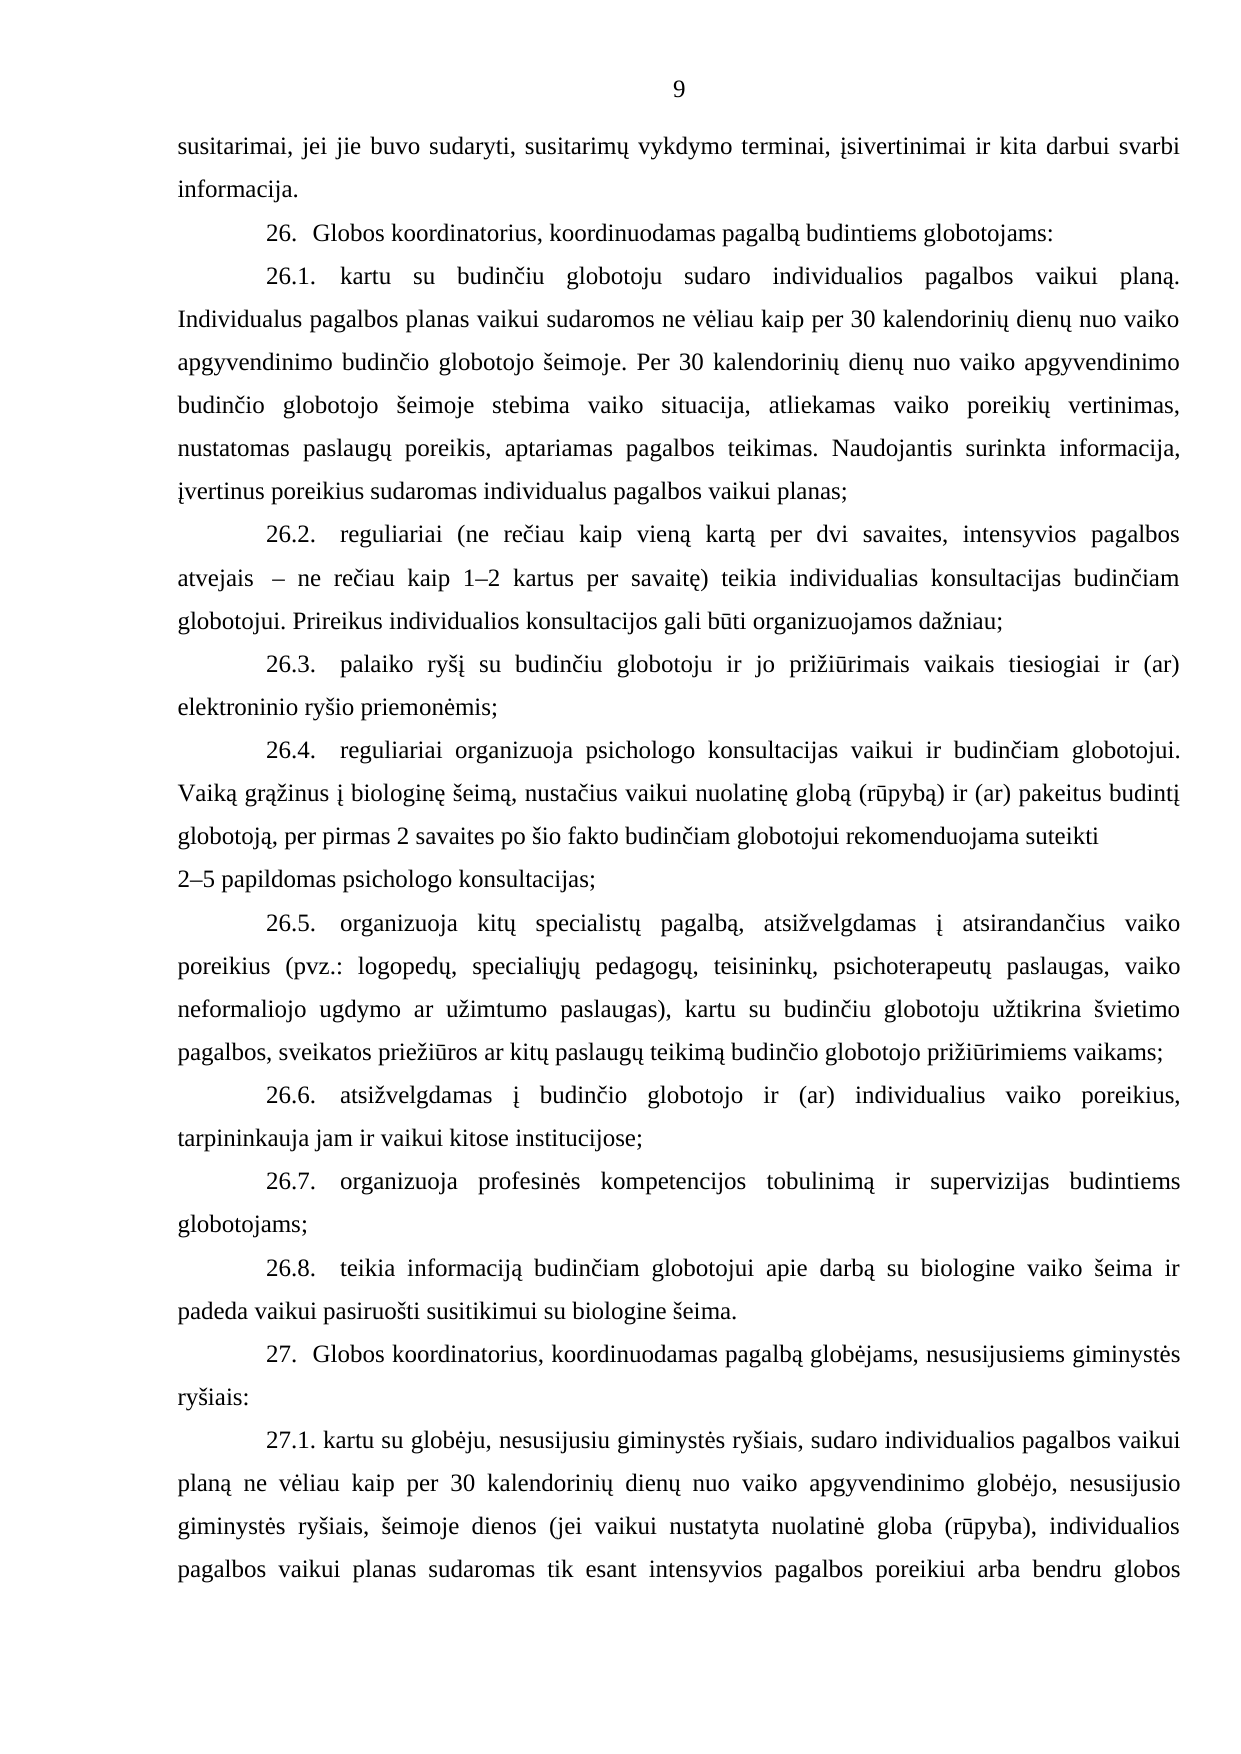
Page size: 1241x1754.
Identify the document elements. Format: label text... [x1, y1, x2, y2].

text 26.3. palaiko ryšį su budinčiu globotoju ir jo prižiūrimais vaikais tiesiogiai ir (ar) elektroninio ryšio priemonėmis; [177, 649, 1181, 721]
text 27. Globos koordinatorius, koordinuodamas pagalbą globėjams, nesusijusiems giminystės ryšiais: [177, 1339, 1181, 1411]
text 26.4. reguliariai organizuoja psichologo konsultacijas vaikui ir budinčiam globotojui. Vaiką grąžinus į biologinę šeimą, nustačius vaikui nuolatinę globą (rūpybą) ir (ar) pakeitus budintį globotoją, per pirmas 2 savaites po šio fakto budinčiam globotojui rekomenduojama suteikti 2–5 papildomas psichologo konsultacijas; [177, 735, 1181, 893]
text 27.1. kartu su globėju, nesusijusiu giminystės ryšiais, sudaro individualios pagalbos vaikui planą ne vėliau kaip per 30 kalendorinių dienų nuo vaiko apgyvendinimo globėjo, nesusijusio giminystės ryšiais, šeimoje dienos (jei vaikui nustatyta nuolatinė globa (rūpyba), individualios pagalbos vaikui planas sudaromas tik esant intensyvios pagalbos poreikiui arba bendru globos [177, 1425, 1181, 1583]
text 26.7. organizuoja profesinės kompetencijos tobulinimą ir supervizijas budintiems globotojams; [177, 1166, 1181, 1238]
text susitarimai, jei jie buvo sudaryti, susitarimų vykdymo terminai, įsivertinimai ir kita darbui svarbi informacija. [177, 131, 1181, 203]
text 26.5. organizuoja kitų specialistų pagalbą, atsižvelgdamas į atsirandančius vaiko poreikius (pvz.: logopedų, specialiųjų pedagogų, teisininkų, psichoterapeutų paslaugas, vaiko neformaliojo ugdymo ar užimtumo paslaugas), kartu su budinčiu globotoju užtikrina švietimo pagalbos, sveikatos priežiūros ar kitų paslaugų teikimą budinčio globotojo prižiūrimiems vaikams; [177, 908, 1181, 1066]
text 26.1. kartu su budinčiu globotoju sudaro individualios pagalbos vaikui planą. Individualus pagalbos planas vaikui sudaromos ne vėliau kaip per 30 kalendorinių dienų nuo vaiko apgyvendinimo budinčio globotojo šeimoje. Per 30 kalendorinių dienų nuo vaiko apgyvendinimo budinčio globotojo šeimoje stebima vaiko situacija, atliekamas vaiko poreikių vertinimas, nustatomas paslaugų poreikis, aptariamas pagalbos teikimas. Naudojantis surinkta informacija, įvertinus poreikius sudaromas individualus pagalbos vaikui planas; [177, 261, 1181, 505]
text 26.6. atsižvelgdamas į budinčio globotojo ir (ar) individualius vaiko poreikius, tarpininkauja jam ir vaikui kitose institucijose; [177, 1080, 1181, 1152]
text 26. Globos koordinatorius, koordinuodamas pagalbą budintiems globotojams: [177, 218, 1181, 246]
text 26.2. reguliariai (ne rečiau kaip vieną kartą per dvi savaites, intensyvios pagalbos atvejais – ne rečiau kaip 1–2 kartus per savaitę) teikia individualias konsultacijas budinčiam globotojui. Prireikus individualios konsultacijos gali būti organizuojamos dažniau; [177, 519, 1181, 634]
text 26.8. teikia informaciją budinčiam globotojui apie darbą su biologine vaiko šeima ir padeda vaikui pasiruošti susitikimui su biologine šeima. [177, 1253, 1181, 1324]
